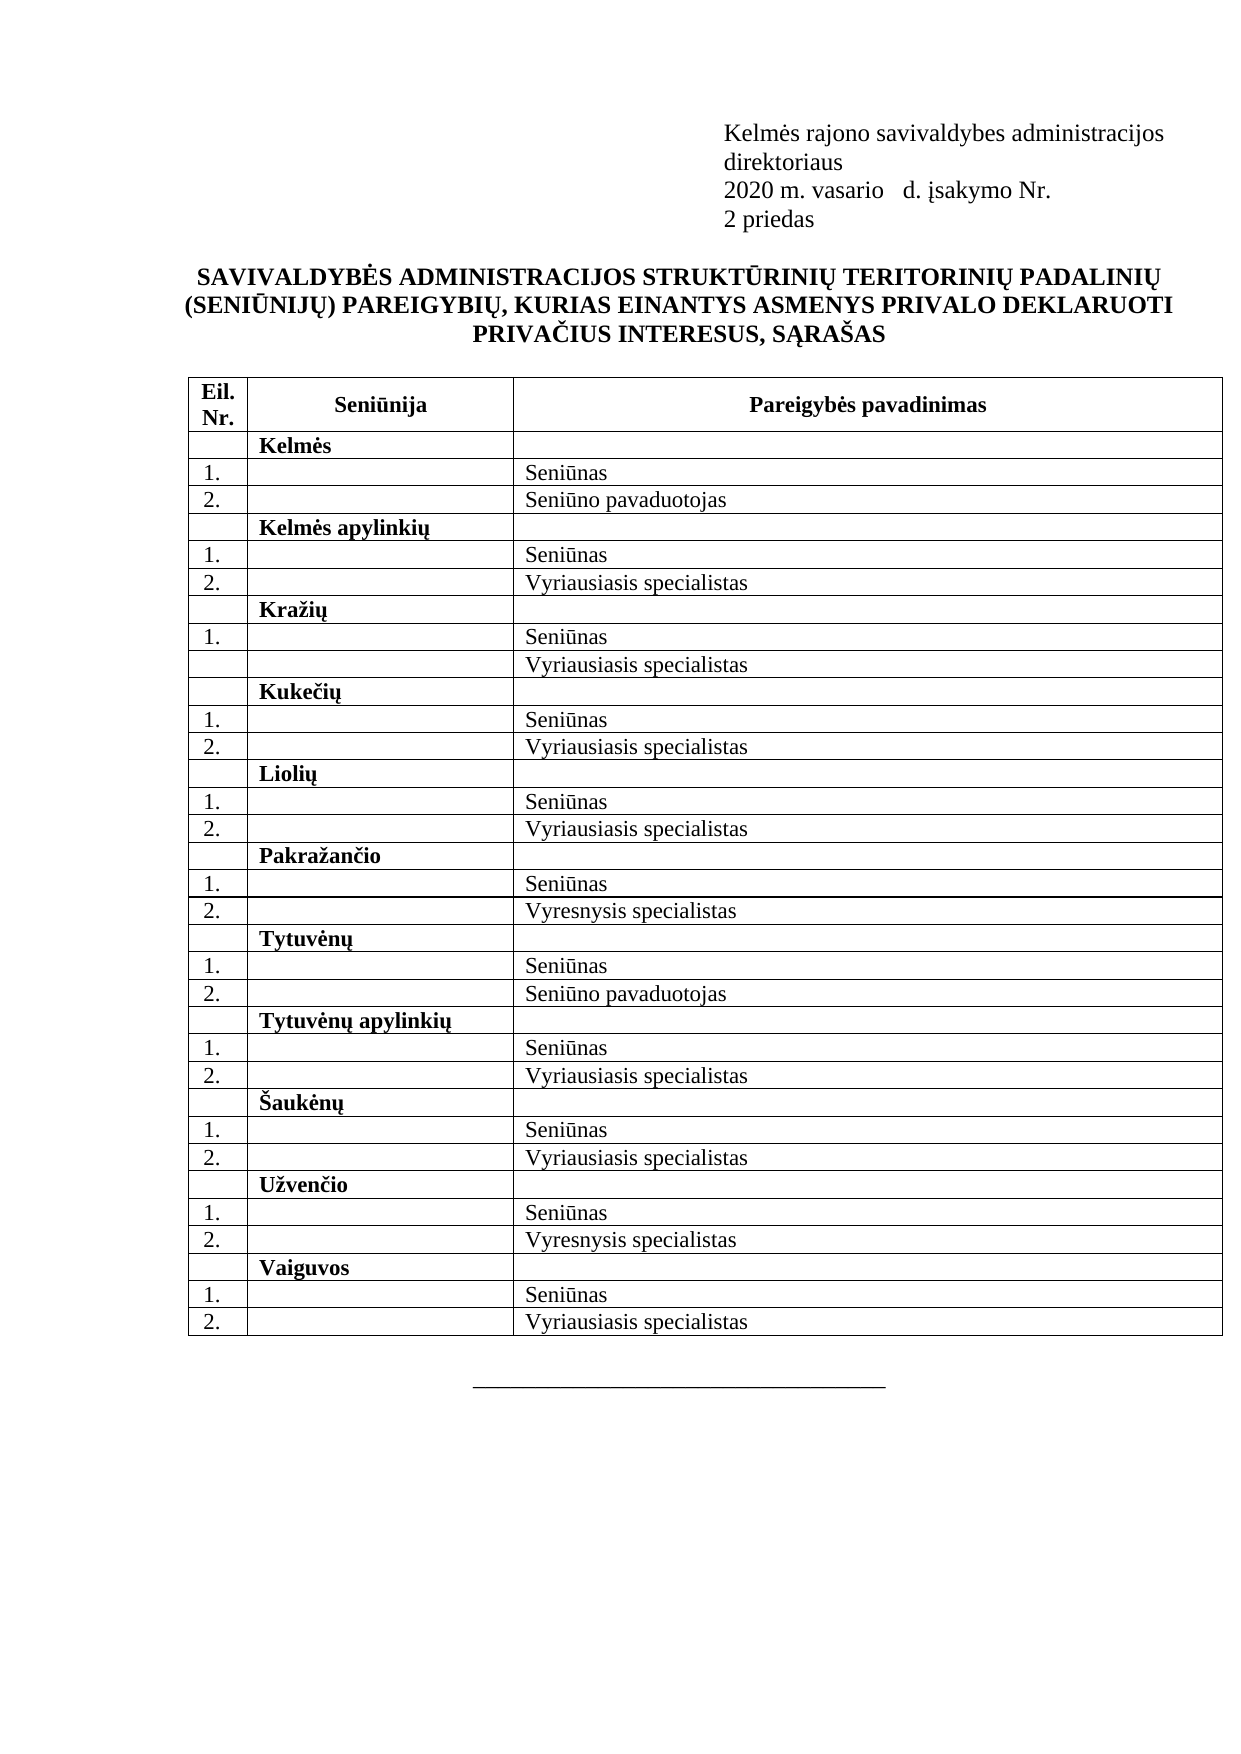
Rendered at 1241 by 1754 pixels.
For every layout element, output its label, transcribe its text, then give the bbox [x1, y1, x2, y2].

table_cell Seniūnas [514, 788, 1222, 814]
table_cell Seniūnas [514, 1199, 1222, 1225]
table_cell [189, 1171, 247, 1198]
table_cell Seniūno pavaduotojas [514, 980, 1222, 1006]
table_cell [189, 651, 247, 677]
table_cell 2. [189, 898, 247, 924]
table_cell [248, 1199, 513, 1225]
table_cell Liolių [248, 760, 513, 787]
table_cell Seniūnas [514, 459, 1222, 485]
table_cell [189, 843, 247, 869]
table_cell [248, 1117, 513, 1143]
table_cell [514, 596, 1222, 622]
table_cell Vyriausiasis specialistas [514, 1144, 1222, 1170]
table_cell 2. [189, 980, 247, 1006]
table_cell [189, 1007, 247, 1033]
table_cell Vyresnysis specialistas [514, 1226, 1222, 1252]
text SAVIVALDYBĖS ADMINISTRACIJOS STRUKTŪRINIŲ TERITORINIŲ PADALINIŲ (SENIŪNIJŲ) PAREIGYBIŲ, KURIAS EINANTYS ASMENYS PRIVALO DEKLARUOTI PRIVAČIUS INTERESUS, SĄRAŠAS [177, 262, 1181, 348]
table_cell [248, 541, 513, 568]
table_cell [189, 760, 247, 787]
table_cell Vyresnysis specialistas [514, 898, 1222, 924]
table_cell [248, 1144, 513, 1170]
table_cell Seniūnas [514, 952, 1222, 978]
table_cell 2. [189, 1308, 247, 1335]
table_cell 2. [189, 569, 247, 595]
table_cell Vaiguvos [248, 1254, 513, 1280]
table_cell Vyriausiasis specialistas [514, 651, 1222, 677]
table_cell Kelmės [248, 432, 513, 458]
text Kelmės rajono savivaldybes administracijos direktoriaus [723, 118, 1181, 176]
table_cell Užvenčio [248, 1171, 513, 1198]
table_cell 1. [189, 952, 247, 978]
table_cell [514, 760, 1222, 787]
table_cell [248, 815, 513, 842]
text _________________________________ [177, 1362, 1181, 1391]
table_cell [514, 1089, 1222, 1116]
table_cell 2. [189, 1226, 247, 1252]
table_cell [189, 678, 247, 704]
table_cell [248, 624, 513, 650]
table_cell Vyriausiasis specialistas [514, 569, 1222, 595]
table_cell [248, 1034, 513, 1061]
table_cell [248, 651, 513, 677]
table_cell [248, 486, 513, 513]
table_cell [248, 733, 513, 759]
table_header Eil. Nr. [189, 378, 247, 431]
table_cell [248, 1308, 513, 1335]
table_cell Kukečių [248, 678, 513, 704]
table_header Pareigybės pavadinimas [514, 378, 1222, 431]
table_cell 1. [189, 541, 247, 568]
table_cell 1. [189, 624, 247, 650]
table_cell Seniūno pavaduotojas [514, 486, 1222, 513]
table_cell 1. [189, 1199, 247, 1225]
table_cell 2. [189, 815, 247, 842]
table_cell Vyriausiasis specialistas [514, 1062, 1222, 1088]
table_cell [189, 514, 247, 540]
table_cell Kražių [248, 596, 513, 622]
table_cell 2. [189, 1144, 247, 1170]
table_cell [248, 870, 513, 896]
table_cell [248, 569, 513, 595]
table_cell [514, 925, 1222, 951]
table_cell [248, 980, 513, 1006]
table_cell 2. [189, 1062, 247, 1088]
table_cell Vyriausiasis specialistas [514, 1308, 1222, 1335]
table_cell [248, 788, 513, 814]
table_cell [514, 1007, 1222, 1033]
table_cell 1. [189, 459, 247, 485]
table_cell [514, 843, 1222, 869]
table_cell [514, 678, 1222, 704]
table_cell Seniūnas [514, 541, 1222, 568]
table_cell [248, 952, 513, 978]
table_cell 2. [189, 733, 247, 759]
table_cell [248, 459, 513, 485]
table_cell Seniūnas [514, 1281, 1222, 1307]
table_header Seniūnija [248, 378, 513, 431]
table_cell [248, 1062, 513, 1088]
table_cell 1. [189, 1117, 247, 1143]
table_cell 1. [189, 788, 247, 814]
table_cell [189, 596, 247, 622]
table_cell 1. [189, 706, 247, 732]
table_cell Seniūnas [514, 1117, 1222, 1143]
table_cell 1. [189, 1034, 247, 1061]
table_cell 1. [189, 1281, 247, 1307]
table_cell [248, 1281, 513, 1307]
table_cell Vyriausiasis specialistas [514, 733, 1222, 759]
table_cell Pakražančio [248, 843, 513, 869]
table_cell [248, 1226, 513, 1252]
table_cell [514, 432, 1222, 458]
table_cell Tytuvėnų [248, 925, 513, 951]
table_cell [189, 1089, 247, 1116]
table_cell [248, 898, 513, 924]
table_cell [189, 925, 247, 951]
table_cell Seniūnas [514, 1034, 1222, 1061]
table_cell 1. [189, 870, 247, 896]
table_cell Tytuvėnų apylinkių [248, 1007, 513, 1033]
text 2020 m. vasario d. įsakymo Nr. [723, 176, 1181, 204]
table_cell [514, 1171, 1222, 1198]
table_cell Seniūnas [514, 624, 1222, 650]
table_cell Seniūnas [514, 706, 1222, 732]
table_cell [189, 1254, 247, 1280]
table_cell Šaukėnų [248, 1089, 513, 1116]
table_cell Vyriausiasis specialistas [514, 815, 1222, 842]
table_cell Kelmės apylinkių [248, 514, 513, 540]
text 2 priedas [723, 204, 1181, 233]
table_cell [248, 706, 513, 732]
table_cell Seniūnas [514, 870, 1222, 896]
table_cell 2. [189, 486, 247, 513]
table_cell [514, 1254, 1222, 1280]
table_cell [514, 514, 1222, 540]
table_cell [189, 432, 247, 458]
